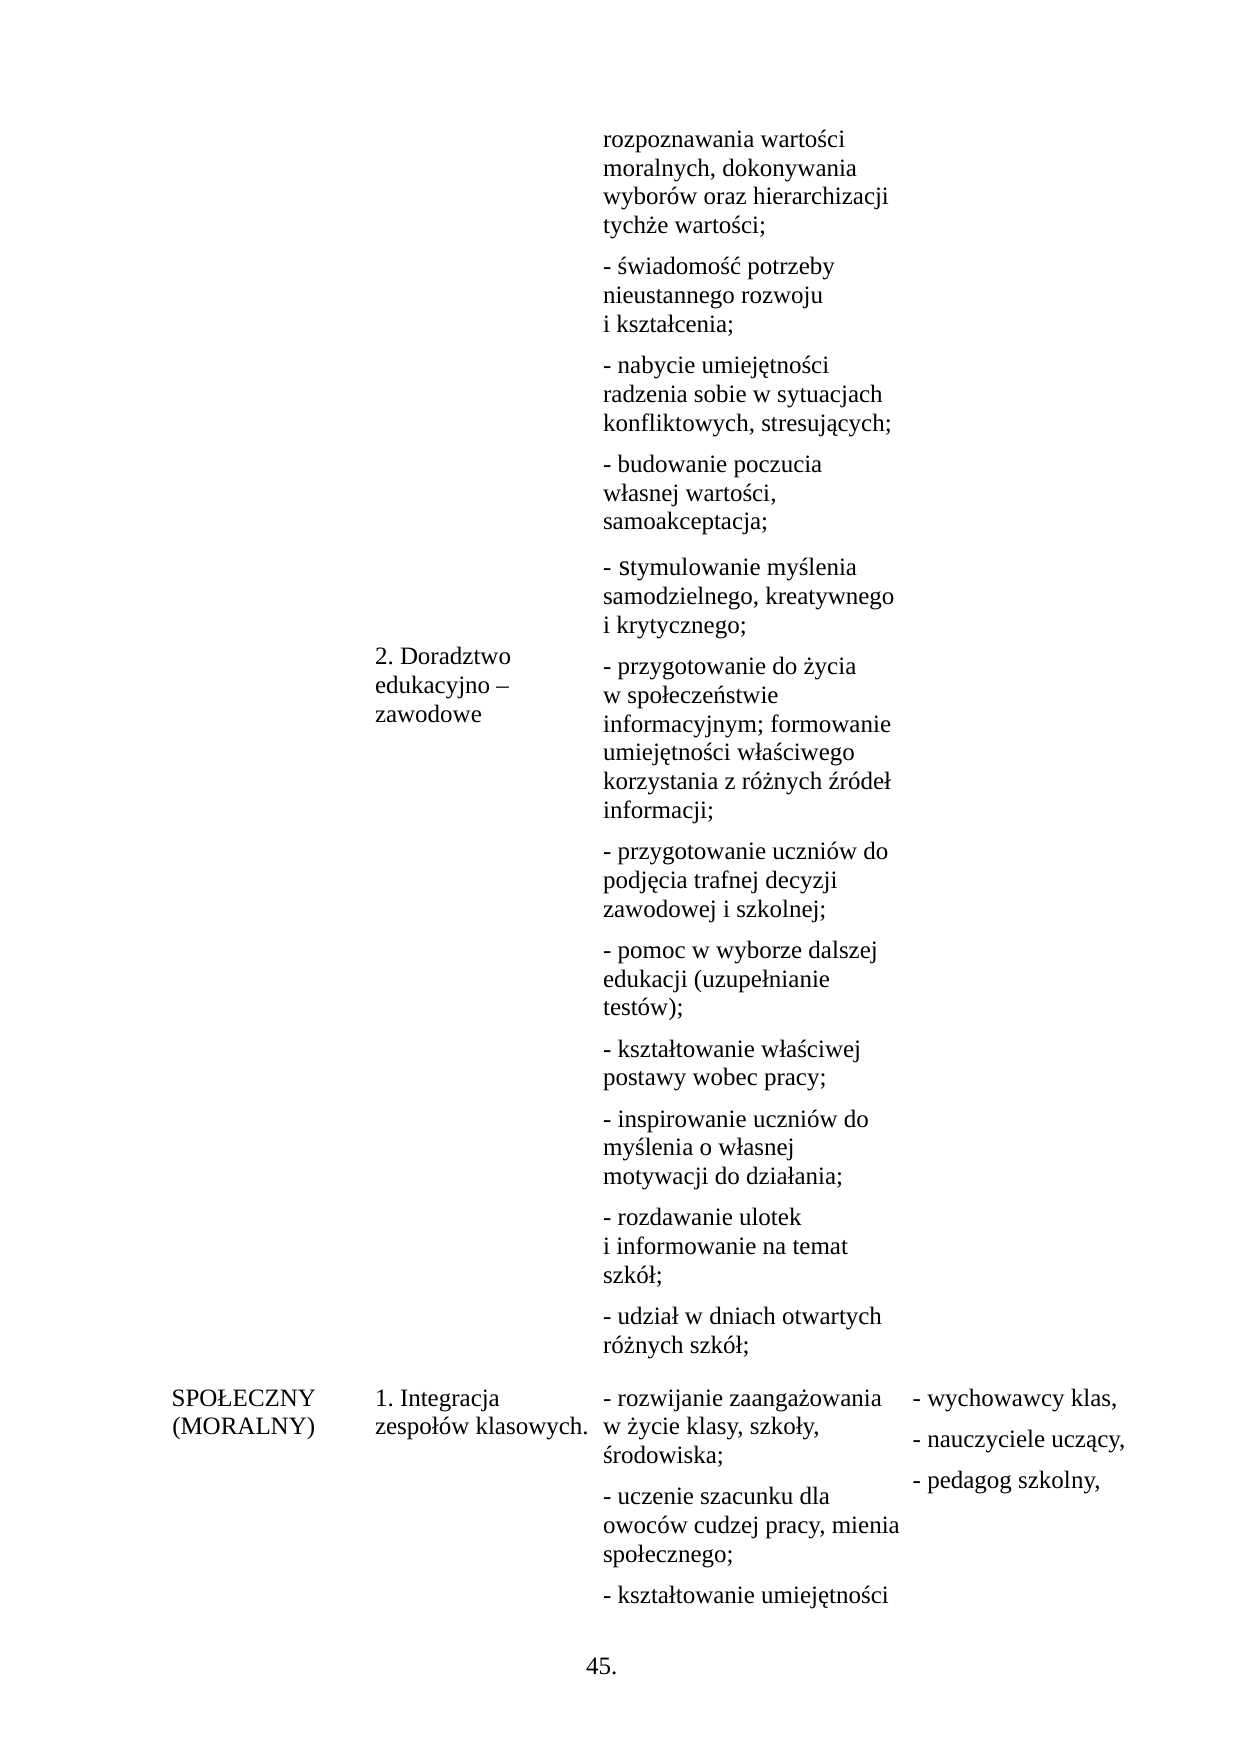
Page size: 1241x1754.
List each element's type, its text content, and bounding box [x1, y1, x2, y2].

table_cell 1. Integracja zespołów klasowych. [369, 1377, 597, 1618]
table_cell - wychowawcy klas, - nauczyciele uczący, - pedagog szkolny, [907, 1377, 1157, 1618]
table_cell [118, 118, 369, 1377]
table_cell SPOŁECZNY (MORALNY) [118, 1377, 369, 1618]
table_cell rozpoznawania wartości moralnych, dokonywania wyborów oraz hierarchizacji tychże wartości; - świadomość potrzeby nieustannego rozwoju i kształcenia; - nabycie umiejętności radzenia sobie w sytuacjach konfliktowych, stresujących; - budowanie poczucia własnej wartości, samoakceptacja; - stymulowanie myślenia samodzielnego, kreatywnego i krytycznego; - przygotowanie do życia w społeczeństwie informacyjnym; formowanie umiejętności właściwego korzystania z różnych źródeł informacji; - przygotowanie uczniów do podjęcia trafnej decyzji zawodowej i szkolnej; - pomoc w wyborze dalszej edukacji (uzupełnianie testów); - kształtowanie właściwej postawy wobec pracy; - inspirowanie uczniów do myślenia o własnej motywacji do działania; - rozdawanie ulotek i informowanie na temat szkół; - udział w dniach otwartych różnych szkół; [597, 118, 907, 1377]
table_cell [907, 118, 1157, 1377]
table_cell 2. Doradztwo edukacyjno – zawodowe [369, 118, 597, 1377]
table_cell - rozwijanie zaangażowania w życie klasy, szkoły, środowiska; - uczenie szacunku dla owoców cudzej pracy, mienia społecznego; - kształtowanie umiejętności [597, 1377, 907, 1618]
